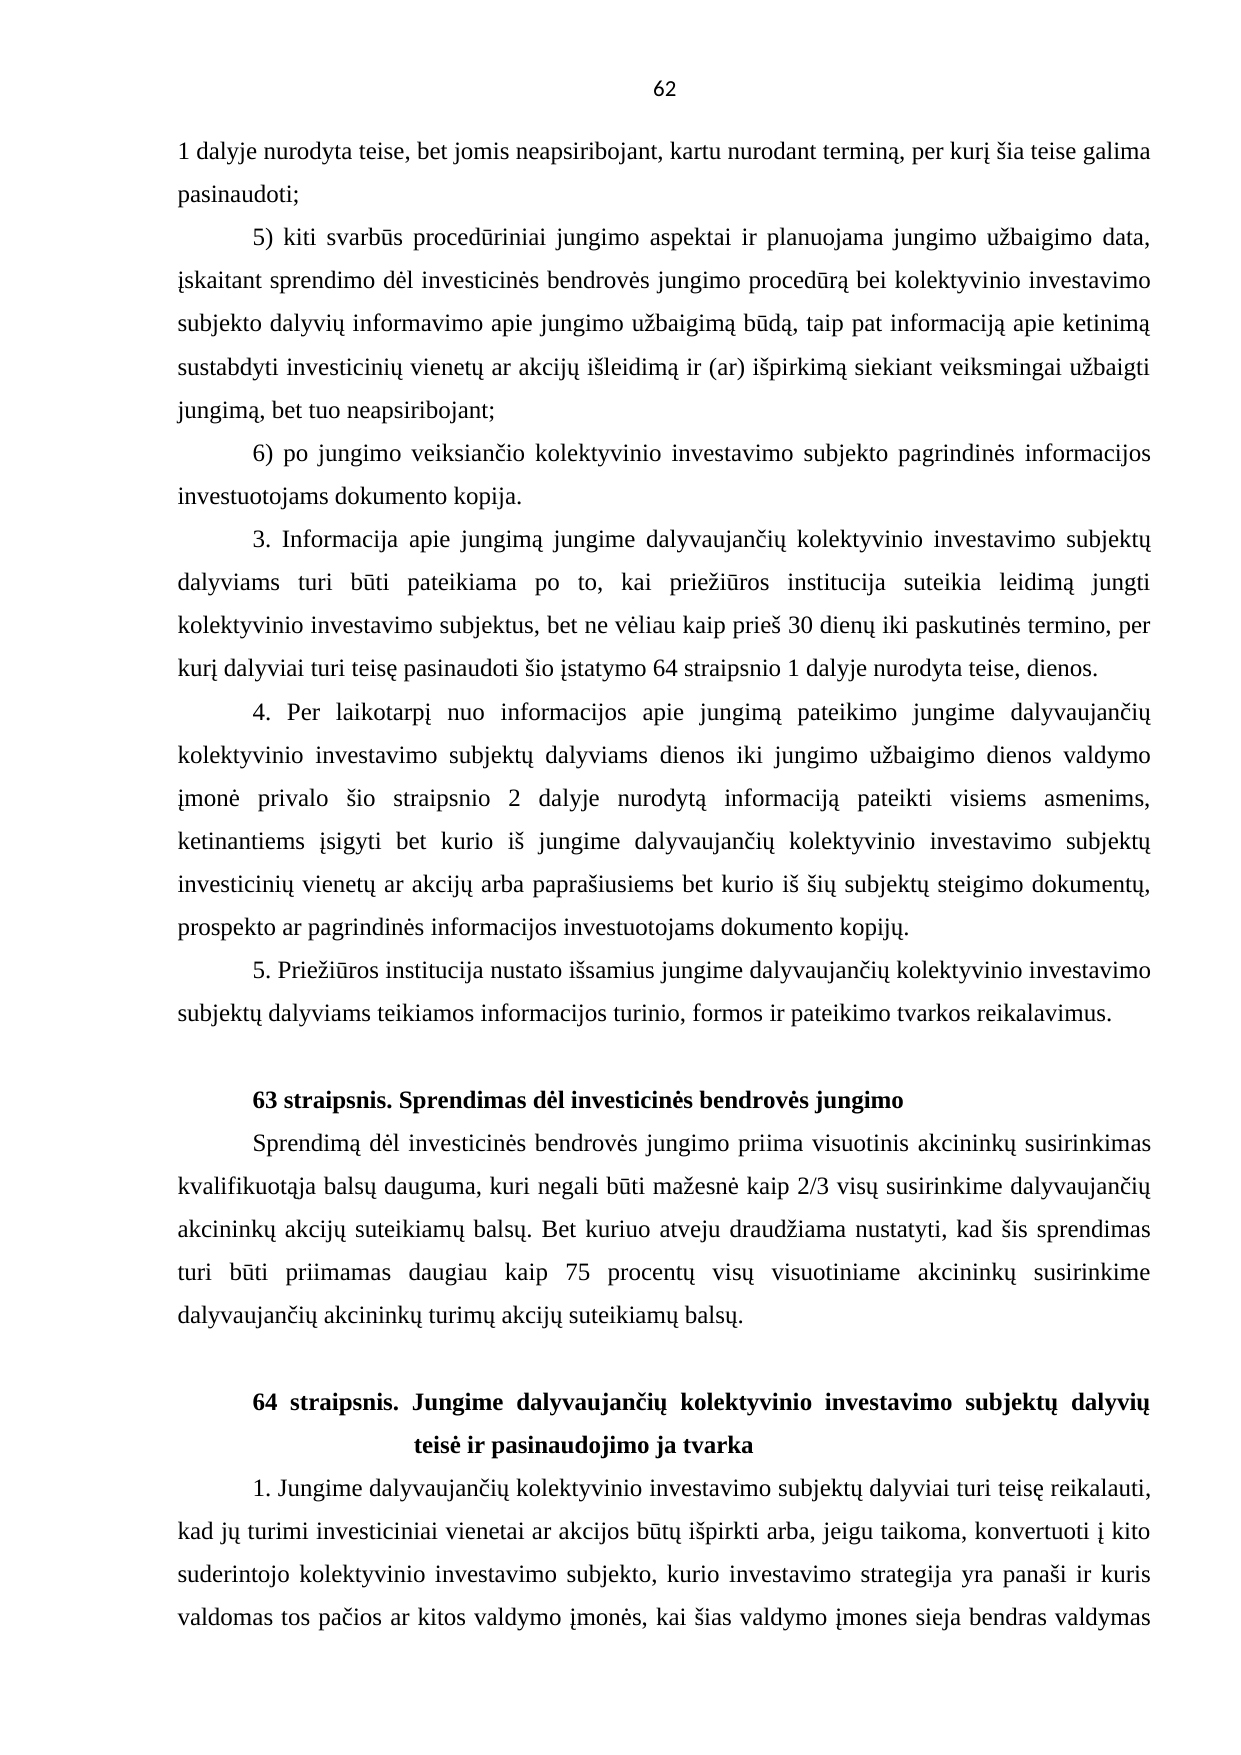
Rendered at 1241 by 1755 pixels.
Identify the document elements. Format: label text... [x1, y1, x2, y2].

text Sprendimą dėl investicinės bendrovės jungimo priima visuotinis akcininkų susirinkimas kvalifikuotąja balsų dauguma, kuri negali būti mažesnė kaip 2/3 visų susirinkime dalyvaujančių akcininkų akcijų suteikiamų balsų. Bet kuriuo atveju draudžiama nustatyti, kad šis sprendimas turi būti priimamas daugiau kaip 75 procentų visų visuotiniame akcininkų susirinkime dalyvaujančių akcininkų turimų akcijų suteikiamų balsų. [177, 1128, 1152, 1329]
text 1 dalyje nurodyta teise, bet jomis neapsiribojant, kartu nurodant terminą, per kurį šia teise galima pasinaudoti; [177, 136, 1152, 208]
text 6) po jungimo veiksiančio kolektyvinio investavimo subjekto pagrindinės informacijos investuotojams dokumento kopija. [177, 438, 1152, 510]
text 5. Priežiūros institucija nustato išsamius jungime dalyvaujančių kolektyvinio investavimo subjektų dalyviams teikiamos informacijos turinio, formos ir pateikimo tvarkos reikalavimus. [177, 955, 1152, 1027]
text 5) kiti svarbūs procedūriniai jungimo aspektai ir planuojama jungimo užbaigimo data, įskaitant sprendimo dėl investicinės bendrovės jungimo procedūrą bei kolektyvinio investavimo subjekto dalyvių informavimo apie jungimo užbaigimą būdą, taip pat informaciją apie ketinimą sustabdyti investicinių vienetų ar akcijų išleidimą ir (ar) išpirkimą siekiant veiksmingai užbaigti jungimą, bet tuo neapsiribojant; [177, 222, 1152, 423]
text 3. Informacija apie jungimą jungime dalyvaujančių kolektyvinio investavimo subjektų dalyviams turi būti pateikiama po to, kai priežiūros institucija suteikia leidimą jungti kolektyvinio investavimo subjektus, bet ne vėliau kaip prieš 30 dienų iki paskutinės termino, per kurį dalyviai turi teisę pasinaudoti šio įstatymo 64 straipsnio 1 dalyje nurodyta teise, dienos. [177, 524, 1152, 682]
text 64 straipsnis. Jungime dalyvaujančių kolektyvinio investavimo subjektų dalyvių teisė ir pasinaudojimo ja tvarka [252, 1387, 1152, 1458]
text 1. Jungime dalyvaujančių kolektyvinio investavimo subjektų dalyviai turi teisę reikalauti, kad jų turimi investiciniai vienetai ar akcijos būtų išpirkti arba, jeigu taikoma, konvertuoti į kito suderintojo kolektyvinio investavimo subjekto, kurio investavimo strategija yra panaši ir kuris valdomas tos pačios ar kitos valdymo įmonės, kai šias valdymo įmones sieja bendras valdymas [177, 1473, 1152, 1631]
text 63 straipsnis. Sprendimas dėl investicinės bendrovės jungimo [252, 1085, 1152, 1113]
text 4. Per laikotarpį nuo informacijos apie jungimą pateikimo jungime dalyvaujančių kolektyvinio investavimo subjektų dalyviams dienos iki jungimo užbaigimo dienos valdymo įmonė privalo šio straipsnio 2 dalyje nurodytą informaciją pateikti visiems asmenims, ketinantiems įsigyti bet kurio iš jungime dalyvaujančių kolektyvinio investavimo subjektų investicinių vienetų ar akcijų arba paprašiusiems bet kurio iš šių subjektų steigimo dokumentų, prospekto ar pagrindinės informacijos investuotojams dokumento kopijų. [177, 697, 1152, 941]
